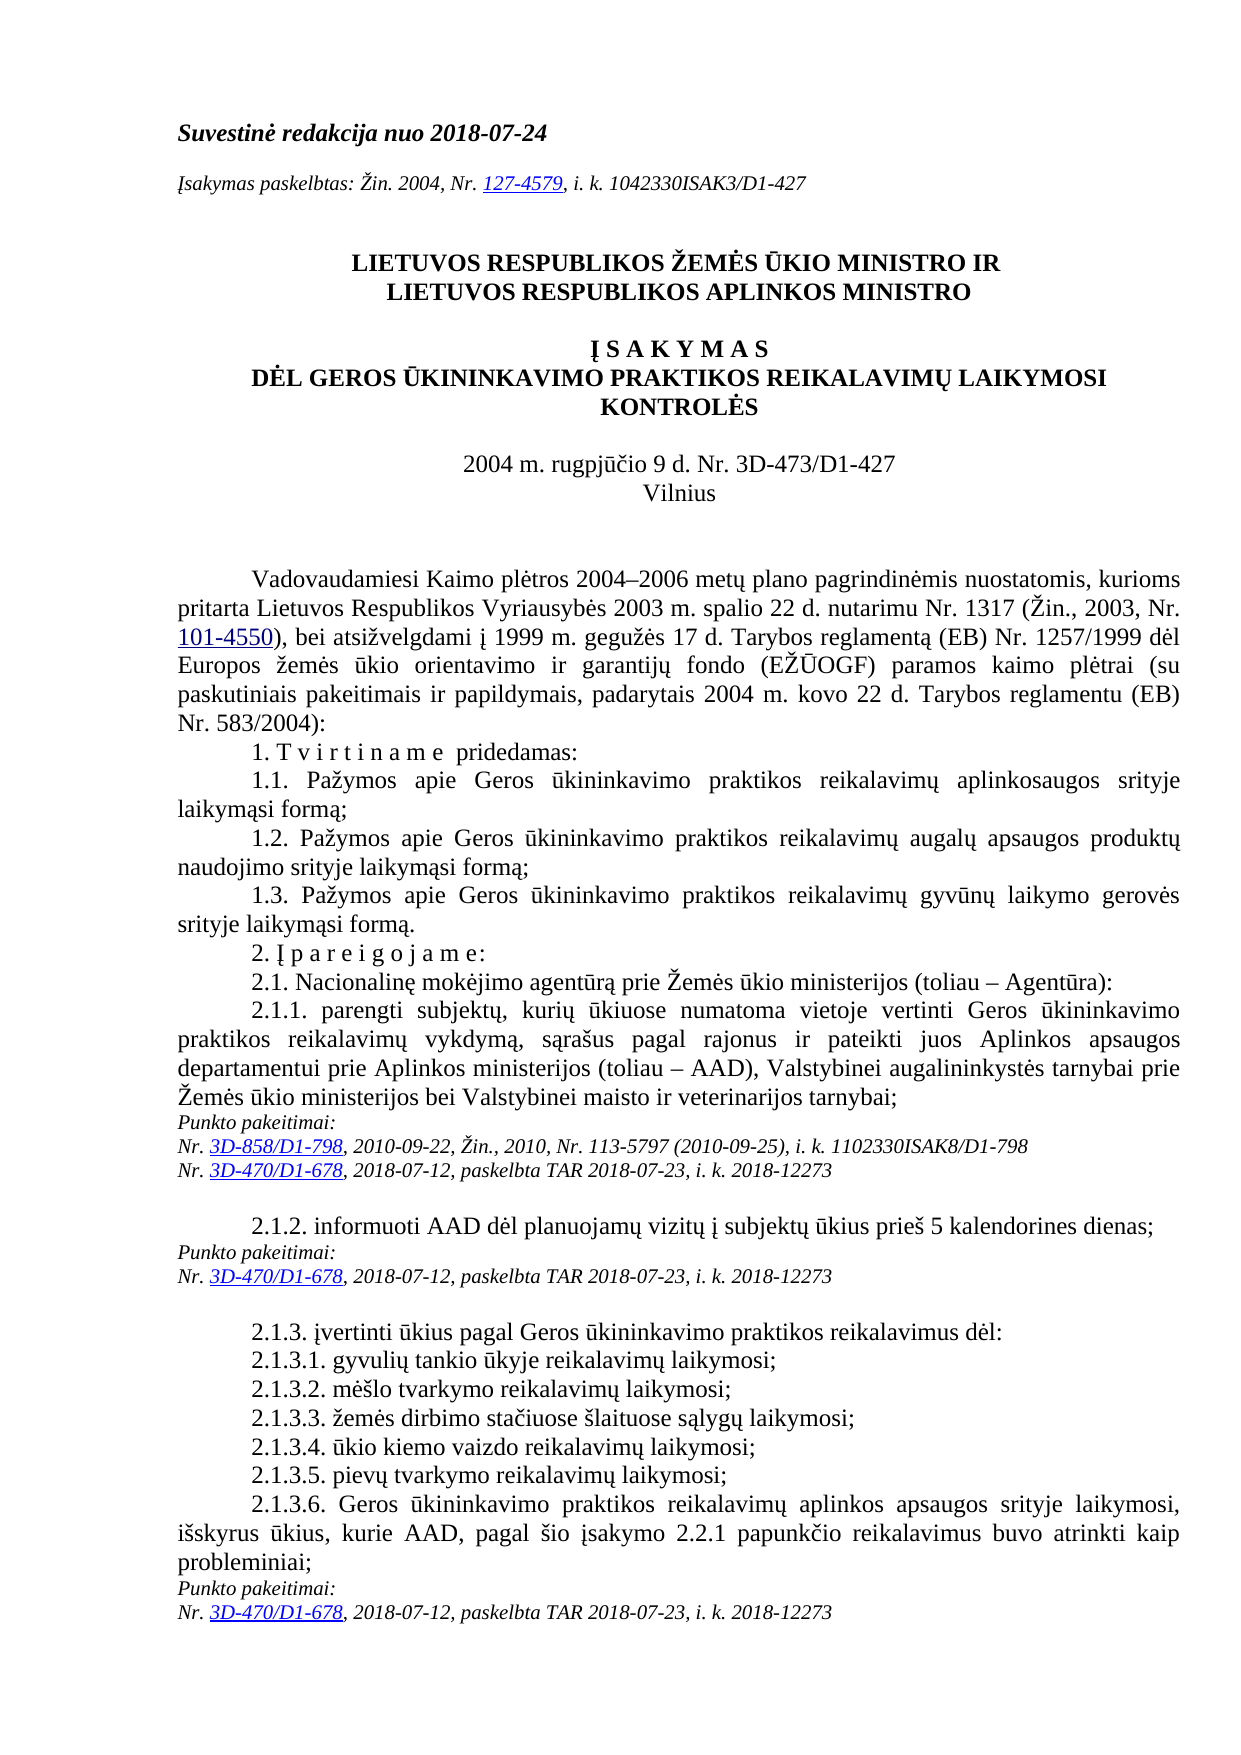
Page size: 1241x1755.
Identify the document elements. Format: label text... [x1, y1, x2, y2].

text 1. Tvirtiname pridedamas: [177, 737, 1181, 765]
text 1.1. Pažymos apie Geros ūkininkavimo praktikos reikalavimų aplinkosaugos srityje laikymąsi formą; [177, 765, 1181, 823]
text 2.1.3.6. Geros ūkininkavimo praktikos reikalavimų aplinkos apsaugos srityje laikymosi, išskyrus ūkius, kurie AAD, pagal šio įsakymo 2.2.1 papunkčio reikalavimus buvo atrinkti kaip probleminiai; [177, 1489, 1181, 1576]
text 2.1.3.1. gyvulių tankio ūkyje reikalavimų laikymosi; [177, 1346, 1181, 1374]
text Nr. 3D-470/D1-678, 2018-07-12, paskelbta TAR 2018-07-23, i. k. 2018-12273 [177, 1158, 1181, 1182]
text 2.1.1. parengti subjektų, kurių ūkiuose numatoma vietoje vertinti Geros ūkininkavimo praktikos reikalavimų vykdymą, sąrašus pagal rajonus ir pateikti juos Aplinkos apsaugos departamentui prie Aplinkos ministerijos (toliau – AAD), Valstybinei augalininkystės tarnybai prie Žemės ūkio ministerijos bei Valstybinei maisto ir veterinarijos tarnybai; [177, 995, 1181, 1110]
text LIETUVOS RESPUBLIKOS APLINKOS MINISTRO [177, 277, 1181, 305]
text Punkto pakeitimai: [177, 1576, 1181, 1600]
text Vadovaudamiesi Kaimo plėtros 2004–2006 metų plano pagrindinėmis nuostatomis, kurioms pritarta Lietuvos Respublikos Vyriausybės 2003 m. spalio 22 d. nutarimu Nr. 1317 (Žin., 2003, Nr. 101-4550), bei atsižvelgdami į 1999 m. gegužės 17 d. Tarybos reglamentą (EB) Nr. 1257/1999 dėl Europos žemės ūkio orientavimo ir garantijų fondo (EŽŪOGF) paramos kaimo plėtrai (su paskutiniais pakeitimais ir papildymais, padarytais 2004 m. kovo 22 d. Tarybos reglamentu (EB) Nr. 583/2004): [177, 564, 1181, 737]
text 1.2. Pažymos apie Geros ūkininkavimo praktikos reikalavimų augalų apsaugos produktų naudojimo srityje laikymąsi formą; [177, 823, 1181, 880]
text 2.1. Nacionalinę mokėjimo agentūrą prie Žemės ūkio ministerijos (toliau – Agentūra): [177, 967, 1181, 995]
text 2.1.3. įvertinti ūkius pagal Geros ūkininkavimo praktikos reikalavimus dėl: [177, 1317, 1181, 1346]
text 2.1.3.3. žemės dirbimo stačiuose šlaituose sąlygų laikymosi; [177, 1403, 1181, 1432]
text DĖL GEROS ŪKININKAVIMO PRAKTIKOS REIKALAVIMŲ LAIKYMOSI KONTROLĖS [177, 363, 1181, 420]
text Punkto pakeitimai: [177, 1110, 1181, 1134]
text 1.3. Pažymos apie Geros ūkininkavimo praktikos reikalavimų gyvūnų laikymo gerovės srityje laikymąsi formą. [177, 880, 1181, 938]
text 2. Įpareigojame: [177, 938, 1181, 967]
text 2.1.3.2. mėšlo tvarkymo reikalavimų laikymosi; [177, 1374, 1181, 1403]
text Nr. 3D-470/D1-678, 2018-07-12, paskelbta TAR 2018-07-23, i. k. 2018-12273 [177, 1600, 1181, 1624]
text Punkto pakeitimai: [177, 1240, 1181, 1264]
text LIETUVOS RESPUBLIKOS ŽEMĖS ŪKIO MINISTRO IR [177, 248, 1181, 277]
text Nr. 3D-470/D1-678, 2018-07-12, paskelbta TAR 2018-07-23, i. k. 2018-12273 [177, 1264, 1181, 1288]
text Vilnius [177, 478, 1181, 507]
text 2.1.2. informuoti AAD dėl planuojamų vizitų į subjektų ūkius prieš 5 kalendorines dienas; [177, 1211, 1181, 1240]
text 2.1.3.4. ūkio kiemo vaizdo reikalavimų laikymosi; [177, 1432, 1181, 1461]
text Nr. 3D-858/D1-798, 2010-09-22, Žin., 2010, Nr. 113-5797 (2010-09-25), i. k. 1102330ISAK8/D1-798 [177, 1134, 1181, 1158]
text 2004 m. rugpjūčio 9 d. Nr. 3D-473/D1-427 [177, 449, 1181, 478]
text 2.1.3.5. pievų tvarkymo reikalavimų laikymosi; [177, 1461, 1181, 1489]
text Įsakymas paskelbtas: Žin. 2004, Nr. 127-4579, i. k. 1042330ISAK3/D1-427 [177, 171, 1181, 195]
text Suvestinė redakcija nuo 2018-07-24 [177, 118, 1181, 147]
text Į S A K Y M A S [177, 334, 1181, 363]
